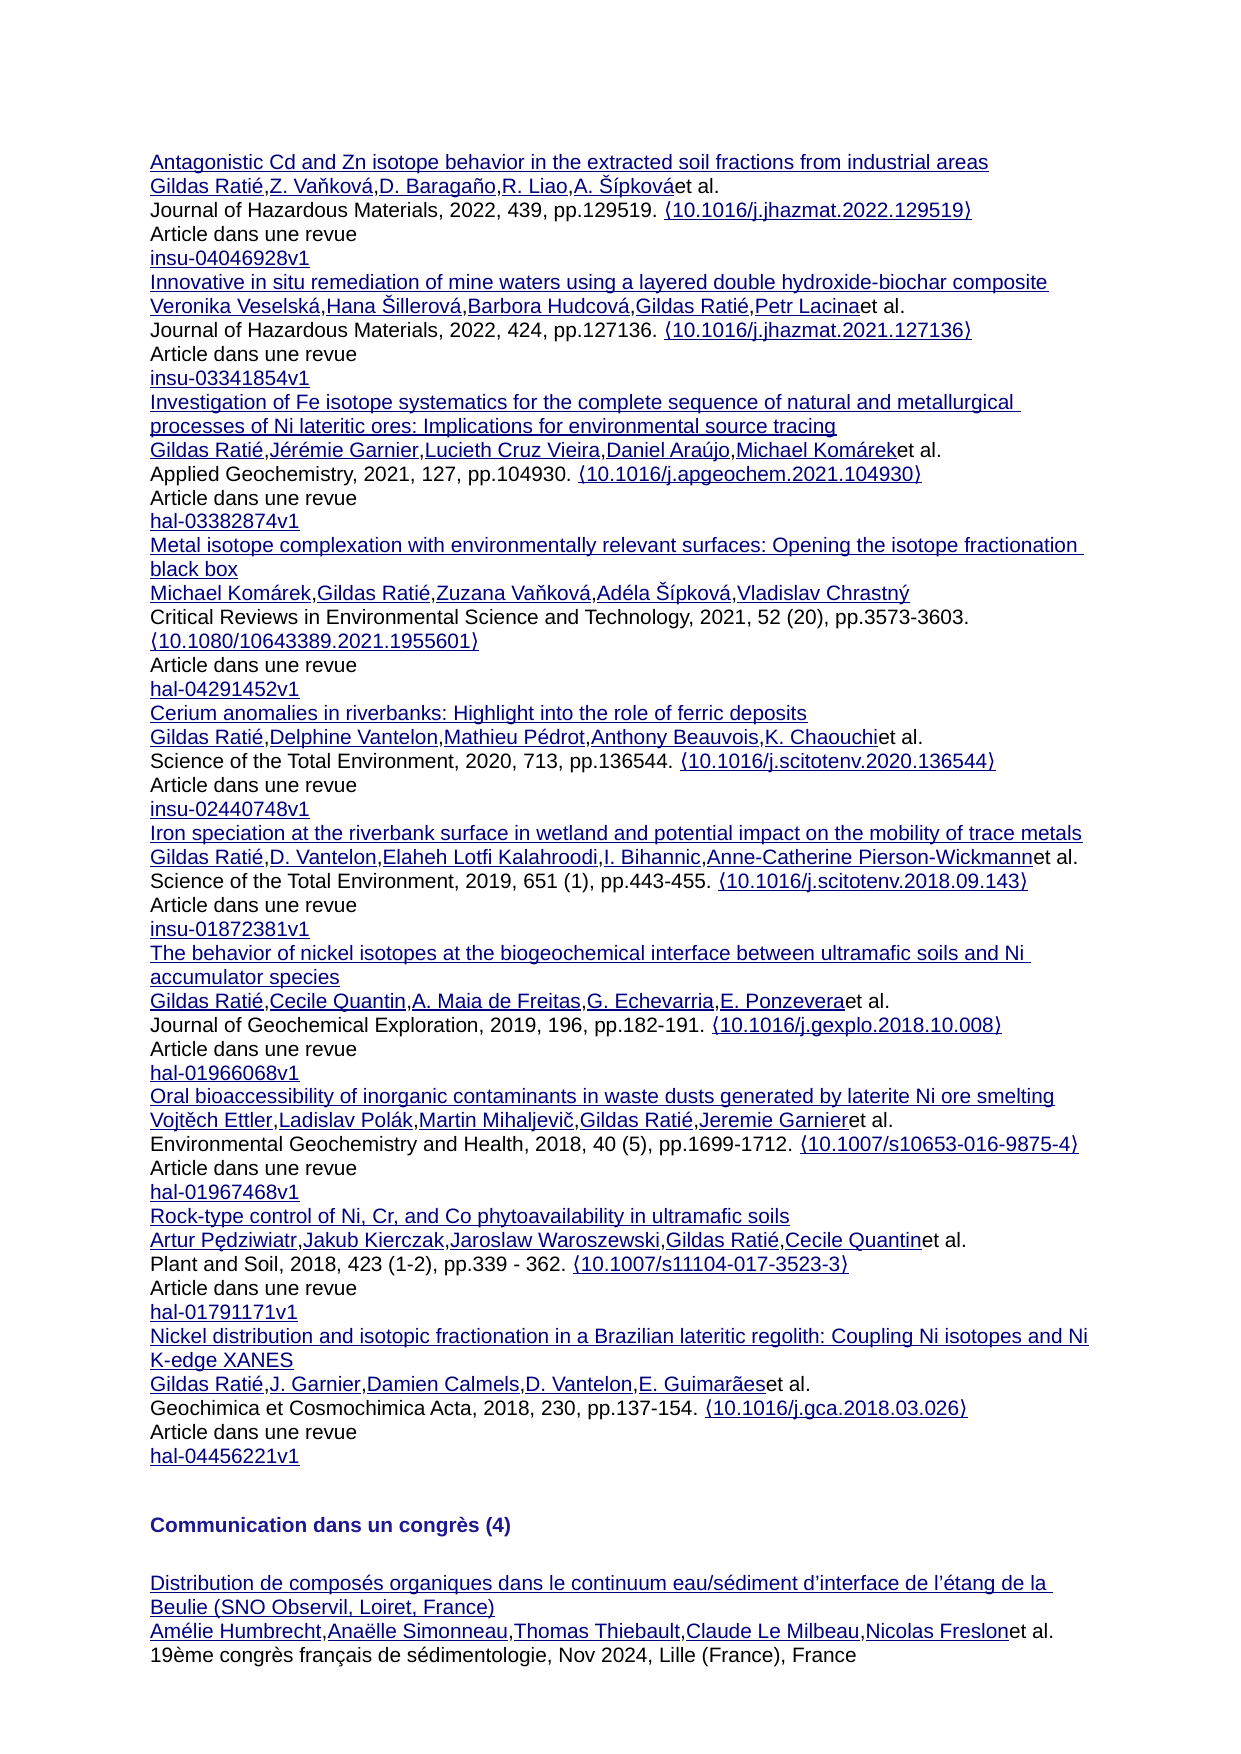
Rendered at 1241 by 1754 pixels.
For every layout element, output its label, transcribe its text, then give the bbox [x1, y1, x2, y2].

table_cell Cerium anomalies in riverbanks: Highlight into the role of ferric deposits Gildas Ratié,Delphine Vantelon,Mathieu Pédrot,Anthony Beauvois,K. Chaouchiet al. Science of the Total Environment, 2020, 713, pp.136544. ⟨10.1016/j.scitotenv.2020.136544⟩ Article dans une revue insu-02440748v1 [150, 701, 1090, 821]
table_cell Oral bioaccessibility of inorganic contaminants in waste dusts generated by laterite Ni ore smelting Vojtěch Ettler,Ladislav Polák,Martin Mihaljevič,Gildas Ratié,Jeremie Garnieret al. Environmental Geochemistry and Health, 2018, 40 (5), pp.1699-1712. ⟨10.1007/s10653-016-9875-4⟩ Article dans une revue hal-01967468v1 [150, 1084, 1090, 1204]
table_cell The behavior of nickel isotopes at the biogeochemical interface between ultramafic soils and Ni accumulator species Gildas Ratié,Cecile Quantin,A. Maia de Freitas,G. Echevarria,E. Ponzeveraet al. Journal of Geochemical Exploration, 2019, 196, pp.182-191. ⟨10.1016/j.gexplo.2018.10.008⟩ Article dans une revue hal-01966068v1 [150, 941, 1090, 1084]
table_cell Rock-type control of Ni, Cr, and Co phytoavailability in ultramafic soils Artur Pędziwiatr,Jakub Kierczak,Jaroslaw Waroszewski,Gildas Ratié,Cecile Quantinet al. Plant and Soil, 2018, 423 (1-2), pp.339 - 362. ⟨10.1007/s11104-017-3523-3⟩ Article dans une revue hal-01791171v1 [150, 1204, 1090, 1324]
table_header Distribution de composés organiques dans le continuum eau/sédiment d’interface de l’étang de la Beulie (SNO Observil, Loiret, France) Amélie Humbrecht,Anaëlle Simonneau,Thomas Thiebault,Claude Le Milbeau,Nicolas Freslonet al. 19ème congrès français de sédimentologie, Nov 2024, Lille (France), France [150, 1571, 1090, 1667]
subtitle Communication dans un congrès (4) [150, 1512, 1090, 1536]
table_cell Investigation of Fe isotope systematics for the complete sequence of natural and metallurgical processes of Ni lateritic ores: Implications for environmental source tracing Gildas Ratié,Jérémie Garnier,Lucieth Cruz Vieira,Daniel Araújo,Michael Komáreket al. Applied Geochemistry, 2021, 127, pp.104930. ⟨10.1016/j.apgeochem.2021.104930⟩ Article dans une revue hal-03382874v1 [150, 390, 1090, 533]
table_cell Metal isotope complexation with environmentally relevant surfaces: Opening the isotope fractionation black box Michael Komárek,Gildas Ratié,Zuzana Vaňková,Adéla Šípková,Vladislav Chrastný Critical Reviews in Environmental Science and Technology, 2021, 52 (20), pp.3573-3603. ⟨10.1080/10643389.2021.1955601⟩ Article dans une revue hal-04291452v1 [150, 533, 1090, 701]
table_cell Iron speciation at the riverbank surface in wetland and potential impact on the mobility of trace metals Gildas Ratié,D. Vantelon,Elaheh Lotfi Kalahroodi,I. Bihannic,Anne-Catherine Pierson-Wickmannet al. Science of the Total Environment, 2019, 651 (1), pp.443-455. ⟨10.1016/j.scitotenv.2018.09.143⟩ Article dans une revue insu-01872381v1 [150, 821, 1090, 941]
table_cell Nickel distribution and isotopic fractionation in a Brazilian lateritic regolith: Coupling Ni isotopes and Ni K-edge XANES Gildas Ratié,J. Garnier,Damien Calmels,D. Vantelon,E. Guimarãeset al. Geochimica et Cosmochimica Acta, 2018, 230, pp.137-154. ⟨10.1016/j.gca.2018.03.026⟩ Article dans une revue hal-04456221v1 [150, 1324, 1090, 1468]
table_cell Innovative in situ remediation of mine waters using a layered double hydroxide-biochar composite Veronika Veselská,Hana Šillerová,Barbora Hudcová,Gildas Ratié,Petr Lacinaet al. Journal of Hazardous Materials, 2022, 424, pp.127136. ⟨10.1016/j.jhazmat.2021.127136⟩ Article dans une revue insu-03341854v1 [150, 270, 1090, 389]
table_cell Antagonistic Cd and Zn isotope behavior in the extracted soil fractions from industrial areas Gildas Ratié,Z. Vaňková,D. Baragaño,R. Liao,A. Šípkováet al. Journal of Hazardous Materials, 2022, 439, pp.129519. ⟨10.1016/j.jhazmat.2022.129519⟩ Article dans une revue insu-04046928v1 [150, 150, 1090, 270]
